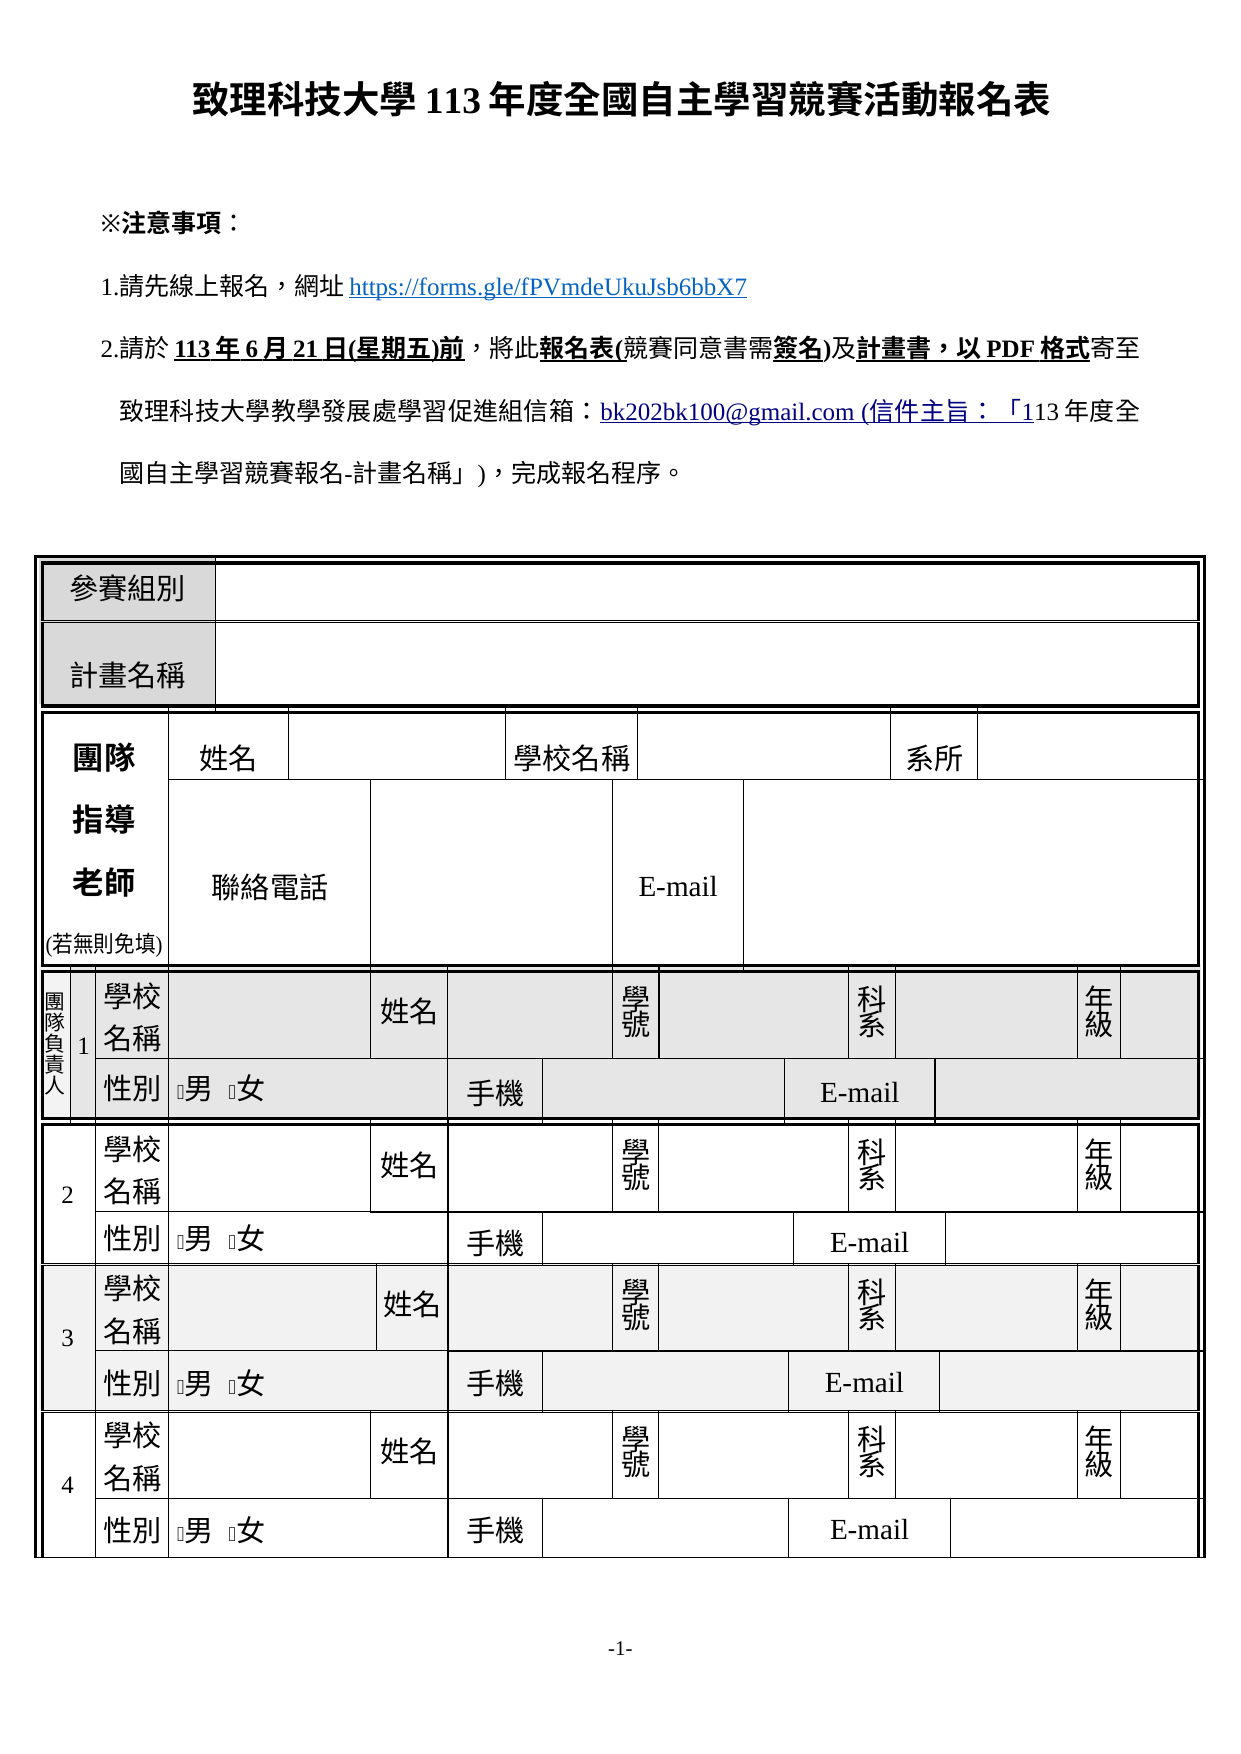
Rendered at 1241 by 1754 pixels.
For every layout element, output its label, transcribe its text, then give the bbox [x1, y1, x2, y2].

table_cell [216, 623, 1197, 704]
table_cell [659, 1126, 848, 1211]
table_cell 手機 [449, 1499, 542, 1557]
table_cell [896, 1126, 1077, 1211]
table_cell [896, 1413, 1077, 1497]
table_cell 科系 [849, 1266, 895, 1350]
table_cell 學號 [613, 1413, 658, 1497]
table_cell E-mail [789, 1499, 950, 1557]
table_cell [449, 1126, 612, 1211]
table_cell 姓名 [371, 973, 447, 1058]
table_cell [448, 973, 612, 1058]
text 致理科技大學113年度全國自主學習競賽活動報名表 [100, 55, 1142, 118]
table_cell 性別 [96, 1351, 168, 1410]
table_cell [289, 714, 505, 779]
table_cell [449, 1413, 612, 1497]
table_header [216, 565, 1197, 620]
table_cell 計畫名稱 [44, 623, 215, 704]
table_cell 團隊負責人 [39, 964, 70, 1117]
table_cell 2 [44, 1126, 95, 1263]
table_cell 學號 [613, 1266, 658, 1350]
table_cell [169, 973, 370, 1058]
table_cell 學號 [613, 1126, 658, 1211]
table_cell [940, 1352, 1197, 1410]
table_cell 學校名稱 [96, 973, 168, 1058]
table_cell [1121, 1126, 1197, 1211]
table_cell 年級 [1078, 1126, 1120, 1211]
table_cell 年級 [1078, 1413, 1120, 1497]
table_cell 姓名 [169, 714, 288, 779]
table_cell [543, 1213, 793, 1263]
table_cell 年級 [1078, 973, 1120, 1058]
table_cell [543, 1059, 784, 1117]
table_cell 手機 [449, 1352, 542, 1410]
table_cell [1121, 964, 1201, 1058]
table_cell 學校名稱 [506, 714, 637, 779]
table_cell 科系 [849, 1413, 895, 1497]
table_cell 男 女 [169, 1351, 447, 1410]
table_cell 男 女 [169, 1499, 447, 1557]
table_cell [744, 780, 1197, 964]
text ※注意事項： [100, 180, 1140, 243]
table_cell E-mail [613, 780, 743, 964]
table_cell 手機 [448, 1059, 542, 1117]
table_cell 男 女 [169, 1059, 447, 1117]
table_cell 男 女 [169, 1212, 447, 1263]
table_cell [936, 1059, 1197, 1117]
table_cell [978, 714, 1197, 779]
table_cell 科系 [849, 973, 895, 1058]
table_cell E-mail [789, 1352, 939, 1410]
table_cell 聯絡電話 [169, 780, 370, 964]
table_cell 學校名稱 [96, 1266, 168, 1350]
text 1.請先線上報名，網址https://forms.gle/fPVmdeUkuJsb6bbX7 [100, 243, 1140, 305]
table_cell 團隊 指導 老師 (若無則免填) [39, 704, 168, 964]
table_header [216, 558, 1201, 620]
table_cell [659, 1266, 848, 1350]
table_cell 性別 [96, 1059, 168, 1117]
table_cell 科系 [849, 1126, 895, 1211]
table_cell [543, 1352, 788, 1410]
table_cell [978, 704, 1201, 779]
table_cell [371, 780, 612, 964]
table_cell [543, 1499, 788, 1557]
table_cell 姓名 [371, 1413, 447, 1497]
table_cell [946, 1213, 1197, 1263]
table_cell 2 [39, 1117, 70, 1263]
table_cell 性別 [96, 1212, 168, 1263]
table_cell [660, 973, 848, 1058]
table_cell E-mail [794, 1213, 945, 1263]
table_cell [1121, 1117, 1201, 1211]
table_cell [659, 1413, 848, 1497]
table_cell [449, 1266, 612, 1350]
table_cell E-mail [785, 1059, 934, 1117]
table_cell 性別 [96, 1499, 168, 1557]
text 2.請於113年6月21日(星期五)前，將此報名表(競賽同意書需簽名)及計畫書，以PDF格式寄至致理科技大學教學發展處學習促進組信箱：bk202bk100@gmail.com (信件主旨：「113年度全國自主學習競賽報名-計畫名稱」)，完成報名程序。 [100, 305, 1140, 493]
table_cell [169, 1126, 370, 1211]
table_cell 學校名稱 [96, 1126, 168, 1211]
table_cell [896, 973, 1077, 1058]
table_cell [638, 714, 890, 779]
table_cell [1121, 1266, 1197, 1350]
table_cell 3 [44, 1266, 95, 1410]
table_cell 學號 [613, 973, 658, 1058]
table_cell [169, 1266, 376, 1350]
table_cell [169, 1413, 370, 1497]
table_cell [1121, 1413, 1197, 1497]
table_cell 1 [71, 973, 95, 1117]
table_cell [951, 1499, 1197, 1557]
table_cell [1121, 973, 1197, 1058]
table_cell 4 [44, 1413, 95, 1557]
table_cell 系所 [891, 714, 977, 779]
table_cell 學校名稱 [96, 1413, 168, 1497]
table_cell 年級 [1078, 1266, 1120, 1350]
table_cell [896, 1266, 1077, 1350]
table_cell 手機 [449, 1213, 542, 1263]
table_header 參賽組別 [39, 558, 215, 620]
table_cell 姓名 [371, 1126, 447, 1211]
table_cell 姓名 [377, 1266, 447, 1350]
